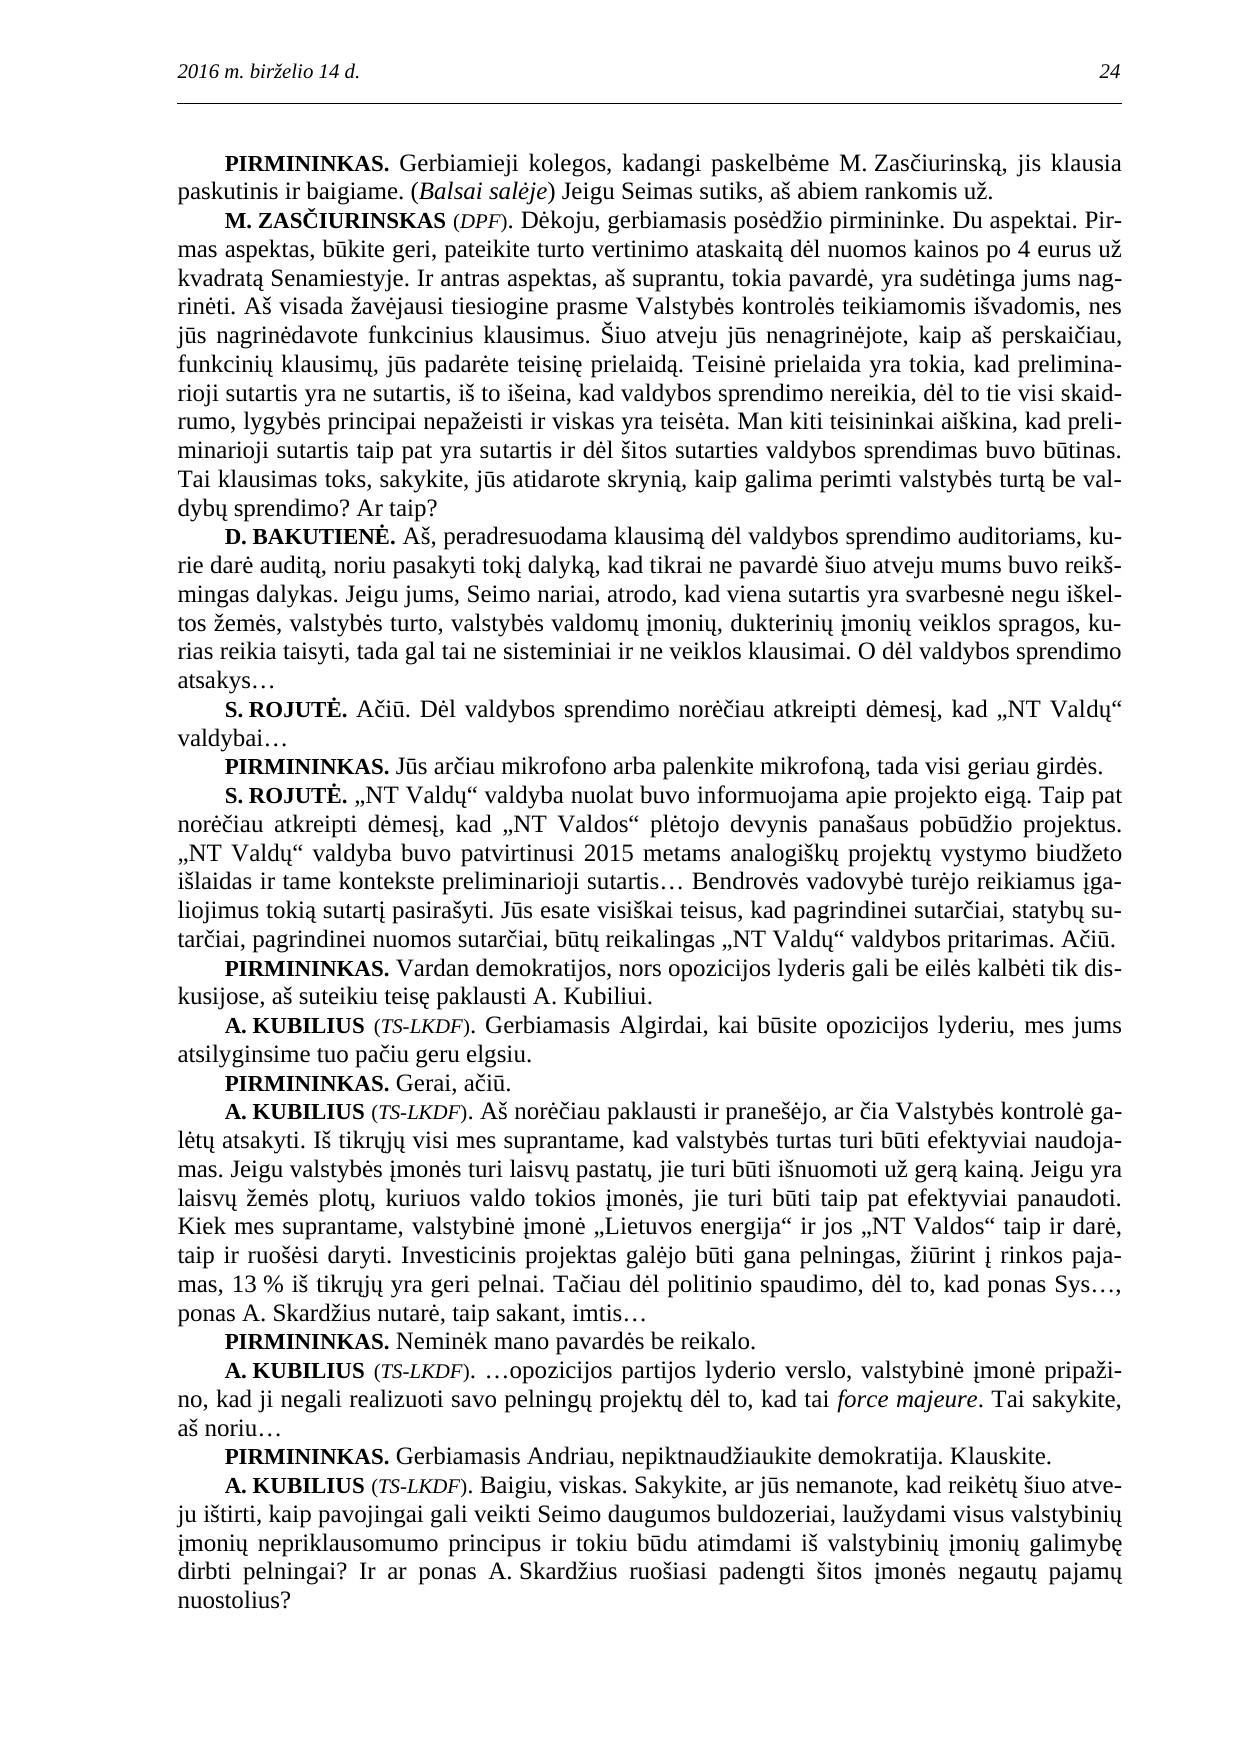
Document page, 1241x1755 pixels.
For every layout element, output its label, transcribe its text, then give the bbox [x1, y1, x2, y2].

text S. ROJUTĖ. Ačiū. Dėl val­dy­bos spren­di­mo no­rė­čiau at­kreip­ti dė­me­sį, kad „NT Val­dų“ val­dy­bai… [177, 694, 1122, 751]
text PIRMININKAS. Jūs ar­čiau mik­ro­fo­no ar­ba pa­len­ki­te mik­ro­fo­ną, ta­da vi­si ge­riau gir­dės. [177, 751, 1122, 780]
text PIRMININKAS. Ne­mi­nėk ma­no pa­var­dės be rei­ka­lo. [177, 1326, 1122, 1355]
text D. BAKUTIENĖ. Aš, pe­rad­re­suo­da­ma klau­si­mą dėl val­dy­bos spren­di­mo au­di­to­riams, ku­rie da­rė au­di­tą, no­riu pa­sa­ky­ti to­kį da­ly­ką, kad tik­rai ne pa­var­dė šiuo at­ve­ju mums bu­vo reikš­min­gas da­ly­kas. Jei­gu jums, Sei­mo na­riai, at­ro­do, kad vie­na su­tar­tis yra svar­bes­nė ne­gu iš­kel­tos že­mės, vals­ty­bės tur­to, vals­ty­bės val­do­mų įmo­nių, duk­te­ri­nių įmo­nių veik­los spra­gos, ku­rias rei­kia tai­sy­ti, ta­da gal tai ne sis­te­mi­niai ir ne veik­los klau­si­mai. O dėl val­dy­bos spren­di­mo at­sa­kys… [177, 521, 1122, 694]
text PIRMININKAS. Ger­bia­ma­sis An­driau, ne­pik­tnau­džiau­ki­te de­mo­kra­tija. Klaus­ki­te. [177, 1441, 1122, 1470]
text PIRMININKAS. Ger­bia­mie­ji ko­le­gos, ka­dan­gi pa­skel­bė­me M. Zas­čiu­rins­ką, jis klau­sia pas­ku­ti­nis ir bai­gia­me. (Bal­sai sa­lė­je) Jei­gu Sei­mas su­tiks, aš abiem ran­ko­mis už. [177, 148, 1122, 205]
text A. KUBILIUS (TS-LKDF). Bai­giu, vis­kas. Sa­ky­ki­te, ar jūs ne­ma­no­te, kad rei­kė­tų šiuo at­ve­ju iš­tir­ti, kaip pa­vo­jin­gai ga­li veik­ti Sei­mo dau­gu­mos bul­do­ze­riai, lau­žy­da­mi vi­sus vals­ty­bi­nių įmo­nių ne­pri­klau­so­mu­mo prin­ci­pus ir to­kiu bū­du at­im­da­mi iš vals­ty­bi­nių įmo­nių ga­li­my­bę dirb­ti pel­nin­gai? Ir ar po­nas A. Skar­džius ruo­šia­si pa­deng­ti ši­tos įmo­nės ne­gau­tų pa­ja­mų nuos­to­lius? [177, 1470, 1122, 1614]
text M. ZASČIURINSKAS (DPF). Dė­ko­ju, ger­bia­ma­sis po­sė­džio pir­mi­nin­ke. Du as­pek­tai. Pir­mas as­pek­tas, bū­ki­te ge­ri, pa­tei­ki­te tur­to ver­ti­ni­mo ata­skai­tą dėl nuo­mos kai­nos po 4 eu­rus už kvad­ra­tą Se­na­mies­ty­je. Ir ant­ras as­pek­tas, aš su­pran­tu, to­kia pa­var­dė, yra su­dė­tin­ga jums nag­ri­nė­ti. Aš vi­sa­da ža­vė­jau­si tie­sio­gi­ne pras­me Vals­ty­bės kon­tro­lės tei­kia­mo­mis iš­va­do­mis, nes jūs nag­ri­nė­da­vo­te funk­ci­nius klau­si­mus. Šiuo at­ve­ju jūs ne­nag­ri­nė­jo­te, kaip aš per­skai­čiau, funk­ci­nių klau­si­mų, jūs pa­da­rė­te tei­si­nę prie­lai­dą. Tei­si­nė prie­lai­da yra to­kia, kad pre­li­mi­na­rio­ji su­tar­tis yra ne su­tar­tis, iš to iš­ei­na, kad val­dy­bos spren­di­mo ne­rei­kia, dėl to tie vi­si skaid­ru­mo, ly­gy­bės prin­ci­pai ne­pa­žeis­ti ir vis­kas yra tei­sė­ta. Man ki­ti tei­si­nin­kai aiš­ki­na, kad pre­li­mi­na­rio­ji su­tar­tis taip pat yra su­tar­tis ir dėl ši­tos su­tar­ties val­dy­bos spren­di­mas bu­vo bū­ti­nas. Tai klau­si­mas toks, sa­ky­ki­te, jūs ati­da­ro­te skry­nią, kaip ga­li­ma per­im­ti vals­ty­bės tur­tą be val­dy­bų spren­di­mo? Ar taip? [177, 205, 1122, 521]
text PIRMININKAS. Ge­rai, ačiū. [177, 1068, 1122, 1096]
text A. KUBILIUS (TS-LKDF). …opo­zi­ci­jos par­ti­jos ly­de­rio ver­slo, vals­ty­bi­nė įmo­nė pri­pa­ži­no, kad ji ne­ga­li re­a­li­zuo­ti sa­vo pel­nin­gų pro­jek­tų dėl to, kad tai for­ce ma­jeu­re. Tai sa­ky­ki­te, aš no­riu… [177, 1355, 1122, 1441]
text S. ROJUTĖ. „NT Val­dų“ val­dy­ba nuo­lat bu­vo in­for­muo­ja­ma apie pro­jek­to ei­gą. Taip pat no­rė­čiau at­kreip­ti dė­me­sį, kad „NT Val­dos“ plė­to­jo de­vy­nis pa­na­šaus po­bū­džio pro­jek­tus. „NT Val­dų“ val­dy­ba bu­vo pa­tvir­ti­nu­si 2015 me­tams ana­lo­giš­kų pro­jek­tų vys­ty­mo biu­dže­to iš­lai­das ir ta­me kon­teks­te pre­li­mi­na­rio­ji su­tar­tis… Ben­dro­vės va­do­vy­bė tu­rė­jo rei­kia­mus įga­lio­ji­mus to­kią su­tar­tį pa­si­ra­šy­ti. Jūs esa­te vi­siš­kai tei­sus, kad pa­grin­di­nei su­tar­čiai, sta­ty­bų su­tar­čiai, pa­grin­di­nei nuo­mos su­tar­čiai, bū­tų rei­ka­lin­gas „NT Val­dų“ val­dy­bos pri­ta­ri­mas. Ačiū. [177, 780, 1122, 953]
text A. KUBILIUS (TS-LKDF). Aš no­rė­čiau pa­klaus­ti ir pra­ne­šė­jo, ar čia Vals­ty­bės kon­tro­lė ga­lė­tų at­sa­ky­ti. Iš tik­rų­jų vi­si mes su­pran­ta­me, kad vals­ty­bės tur­tas tu­ri bū­ti efek­ty­viai nau­do­ja­mas. Jei­gu vals­ty­bės įmo­nės tu­ri lais­vų pa­sta­tų, jie tu­ri bū­ti iš­nuo­mo­ti už ge­rą kai­ną. Jei­gu yra lais­vų že­mės plo­tų, ku­riuos val­do to­kios įmo­nės, jie tu­ri bū­ti taip pat efek­ty­viai pa­nau­do­ti. Kiek mes su­pran­ta­me, vals­ty­bi­nė įmo­nė „Lie­tu­vos ener­gi­ja“ ir jos „NT Val­dos“ taip ir da­rė, taip ir ruo­šė­si da­ry­ti. In­ves­ti­ci­nis pro­jek­tas ga­lė­jo bū­ti ga­na pel­nin­gas, žiū­rint į rin­kos pa­ja­mas, 13 % iš tik­rų­jų yra ge­ri pel­nai. Ta­čiau dėl po­li­ti­nio spau­di­mo, dėl to, kad po­nas Sys…, po­nas A. Skar­džius nu­ta­rė, taip sa­kant, im­tis… [177, 1096, 1122, 1326]
text A. KUBILIUS (TS-LKDF). Ger­bia­ma­sis Al­gir­dai, kai bū­si­te opo­zi­ci­jos ly­de­riu, mes jums at­si­ly­gin­si­me tuo pa­čiu ge­ru elg­siu. [177, 1010, 1122, 1068]
text PIRMININKAS. Var­dan de­mo­kra­tijos, nors opo­zi­ci­jos ly­de­ris ga­li be ei­lės kal­bė­ti tik dis­ku­si­jo­se, aš su­tei­kiu tei­sę pa­klaus­ti A. Ku­bi­liui. [177, 953, 1122, 1010]
